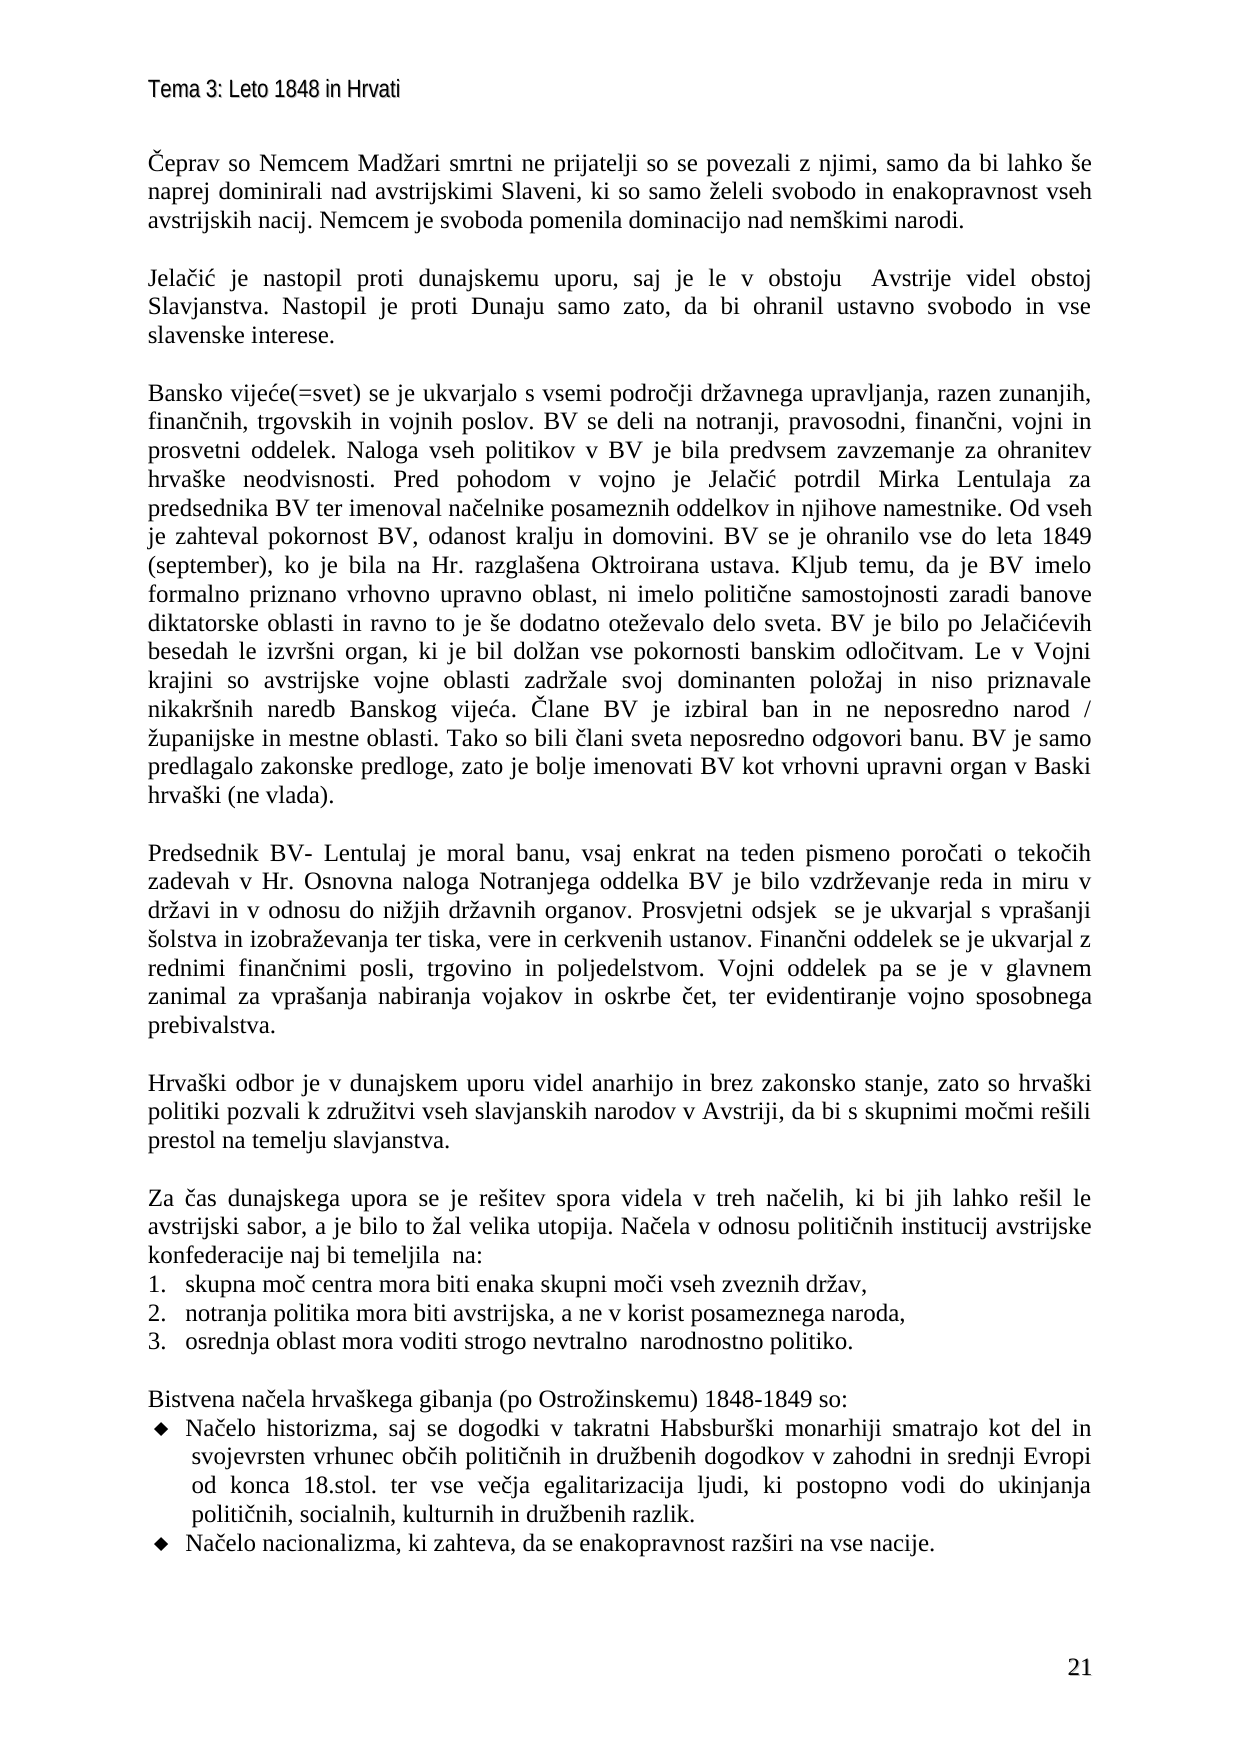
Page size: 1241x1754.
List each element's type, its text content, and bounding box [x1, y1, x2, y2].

list Načelo nacionalizma, ki zahteva, da se enakopravnost razširi na vse nacije. [154, 1528, 1093, 1556]
text Jelačić je nastopil proti dunajskemu uporu, saj je le v obstoju Avstrije videl obstoj Slavjanstva. Nastopil je proti Dunaju samo zato, da bi ohranil ustavno svobodo in vse slavenske interese. [148, 263, 1093, 349]
list notranja politika mora biti avstrijska, a ne v korist posameznega naroda, [148, 1298, 1093, 1326]
list osrednja oblast mora voditi strogo nevtralno narodnostno politiko. [148, 1326, 1093, 1355]
text Hrvaški odbor je v dunajskem uporu videl anarhijo in brez zakonsko stanje, zato so hrvaški politiki pozvali k združitvi vseh slavjanskih narodov v Avstriji, da bi s skupnimi močmi rešili prestol na temelju slavjanstva. [148, 1068, 1093, 1154]
text Čeprav so Nemcem Madžari smrtni ne prijatelji so se povezali z njimi, samo da bi lahko še naprej dominirali nad avstrijskimi Slaveni, ki so samo želeli svobodo in enakopravnost vseh avstrijskih nacij. Nemcem je svoboda pomenila dominacijo nad nemškimi narodi. [148, 148, 1093, 234]
text Predsednik BV- Lentulaj je moral banu, vsaj enkrat na teden pismeno poročati o tekočih zadevah v Hr. Osnovna naloga Notranjega oddelka BV je bilo vzdrževanje reda in miru v državi in v odnosu do nižjih državnih organov. Prosvjetni odsjek se je ukvarjal s vprašanji šolstva in izobraževanja ter tiska, vere in cerkvenih ustanov. Finančni oddelek se je ukvarjal z rednimi finančnimi posli, trgovino in poljedelstvom. Vojni oddelek pa se je v glavnem zanimal za vprašanja nabiranja vojakov in oskrbe čet, ter evidentiranje vojno sposobnega prebivalstva. [148, 838, 1093, 1039]
text Bansko vijeće(=svet) se je ukvarjalo s vsemi področji državnega upravljanja, razen zunanjih, finančnih, trgovskih in vojnih poslov. BV se deli na notranji, pravosodni, finančni, vojni in prosvetni oddelek. Naloga vseh politikov v BV je bila predvsem zavzemanje za ohranitev hrvaške neodvisnosti. Pred pohodom v vojno je Jelačić potrdil Mirka Lentulaja za predsednika BV ter imenoval načelnike posameznih oddelkov in njihove namestnike. Od vseh je zahteval pokornost BV, odanost kralju in domovini. BV se je ohranilo vse do leta 1849 (september), ko je bila na Hr. razglašena Oktroirana ustava. Kljub temu, da je BV imelo formalno priznano vrhovno upravno oblast, ni imelo politične samostojnosti zaradi banove diktatorske oblasti in ravno to je še dodatno oteževalo delo sveta. BV je bilo po Jelačićevih besedah le izvršni organ, ki je bil dolžan vse pokornosti banskim odločitvam. Le v Vojni krajini so avstrijske vojne oblasti zadržale svoj dominanten položaj in niso priznavale nikakršnih naredb Banskog vijeća. Člane BV je izbiral ban in ne neposredno narod / županijske in mestne oblasti. Tako so bili člani sveta neposredno odgovori banu. BV je samo predlagalo zakonske predloge, zato je bolje imenovati BV kot vrhovni upravni organ v Baski hrvaški (ne vlada). [148, 378, 1093, 809]
text Bistvena načela hrvaškega gibanja (po Ostrožinskemu) 1848-1849 so: [148, 1384, 1093, 1413]
text Za čas dunajskega upora se je rešitev spora videla v treh načelih, ki bi jih lahko rešil le avstrijski sabor, a je bilo to žal velika utopija. Načela v odnosu političnih institucij avstrijske konfederacije naj bi temeljila na: [148, 1183, 1093, 1269]
list Načelo historizma, saj se dogodki v takratni Habsburški monarhiji smatrajo kot del in svojevrsten vrhunec občih političnih in družbenih dogodkov v zahodni in srednji Evropi od konca 18.stol. ter vse večja egalitarizacija ljudi, ki postopno vodi do ukinjanja političnih, socialnih, kulturnih in družbenih razlik. [154, 1413, 1093, 1528]
list skupna moč centra mora biti enaka skupni moči vseh zveznih držav, [148, 1269, 1093, 1298]
